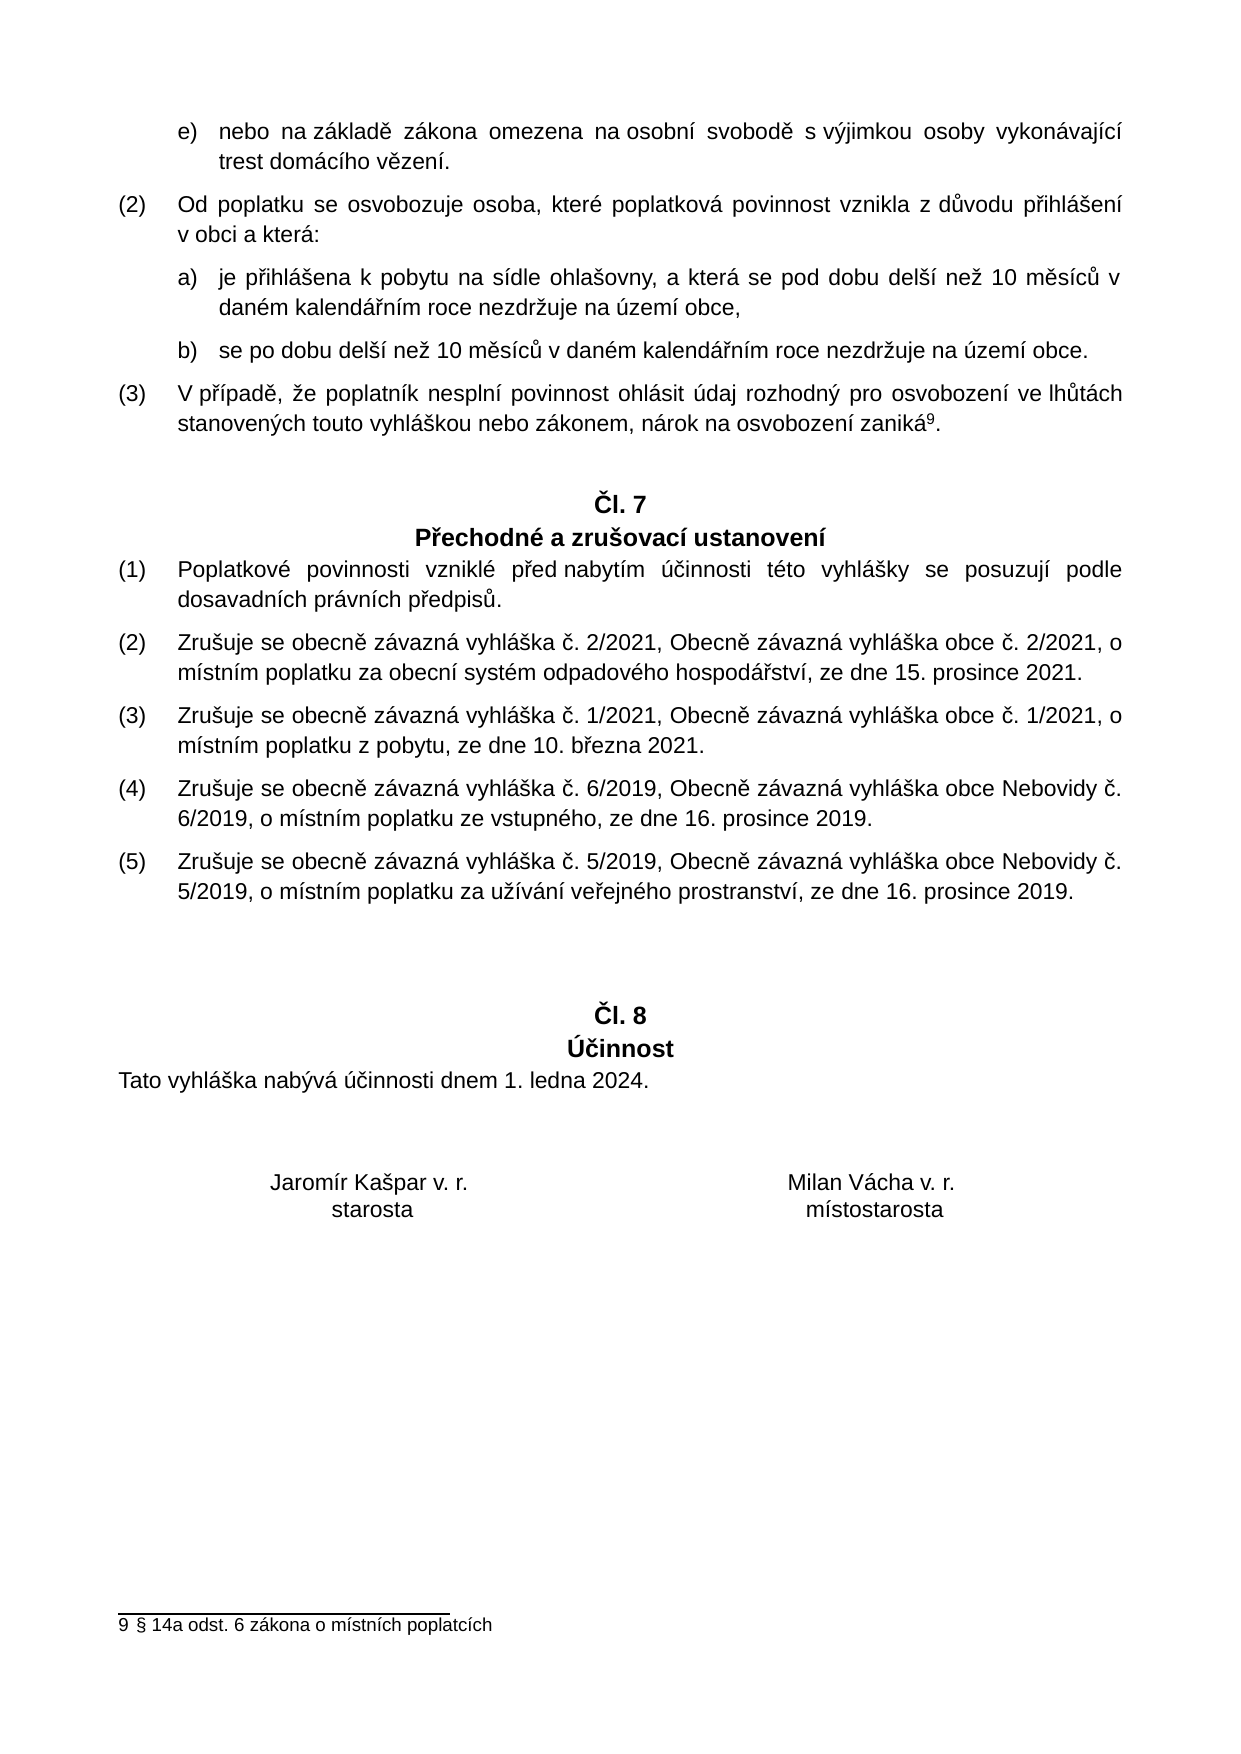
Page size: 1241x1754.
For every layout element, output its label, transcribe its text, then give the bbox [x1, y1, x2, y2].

list se po dobu delší než 10 měsíců v daném kalendářním roce nezdržuje na území obce. [177, 337, 1122, 363]
list V případě, že poplatník nesplní povinnost ohlásit údaj rozhodný pro osvobození ve lhůtách stanovených touto vyhláškou nebo zákonem, nárok na osvobození zaniká. [118, 379, 1122, 436]
subtitle Čl. 8 Účinnost [118, 1001, 1122, 1063]
table_cell [620, 1228, 1122, 1346]
table_header Jaromír Kašpar v. r. starosta [118, 1110, 620, 1228]
table_cell [118, 1228, 620, 1346]
list Od poplatku se osvobozuje osoba, které poplatková povinnost vznikla z důvodu přihlášení v obci a která: [118, 191, 1122, 248]
list Zrušuje se obecně závazná vyhláška č. 5/2019, Obecně závazná vyhláška obce Nebovidy č. 5/2019, o místním poplatku za užívání veřejného prostranství, ze dne 16. prosince 2019. [118, 848, 1122, 904]
table_header Milan Vácha v. r. místostarosta [620, 1110, 1122, 1228]
list je přihlášena k pobytu na sídle ohlašovny, a která se pod dobu delší než 10 měsíců v daném kalendářním roce nezdržuje na území obce, [177, 264, 1122, 321]
subtitle Čl. 7 Přechodné a zrušovací ustanovení [118, 490, 1122, 552]
list Zrušuje se obecně závazná vyhláška č. 2/2021, Obecně závazná vyhláška obce č. 2/2021, o místním poplatku za obecní systém odpadového hospodářství, ze dne 15. prosince 2021. [118, 629, 1122, 686]
list § 14a odst. 6 zákona o místních poplatcích [118, 1614, 1122, 1635]
list Zrušuje se obecně závazná vyhláška č. 1/2021, Obecně závazná vyhláška obce č. 1/2021, o místním poplatku z pobytu, ze dne 10. března 2021. [118, 702, 1122, 758]
list nebo na základě zákona omezena na osobní svobodě s výjimkou osoby vykonávající trest domácího vězení. [177, 118, 1122, 175]
list Zrušuje se obecně závazná vyhláška č. 6/2019, Obecně závazná vyhláška obce Nebovidy č. 6/2019, o místním poplatku ze vstupného, ze dne 16. prosince 2019. [118, 775, 1122, 831]
list Poplatkové povinnosti vzniklé před nabytím účinnosti této vyhlášky se posuzují podle dosavadních právních předpisů. [118, 556, 1122, 613]
text Tato vyhláška nabývá účinnosti dnem 1. ledna 2024. [118, 1067, 1122, 1093]
